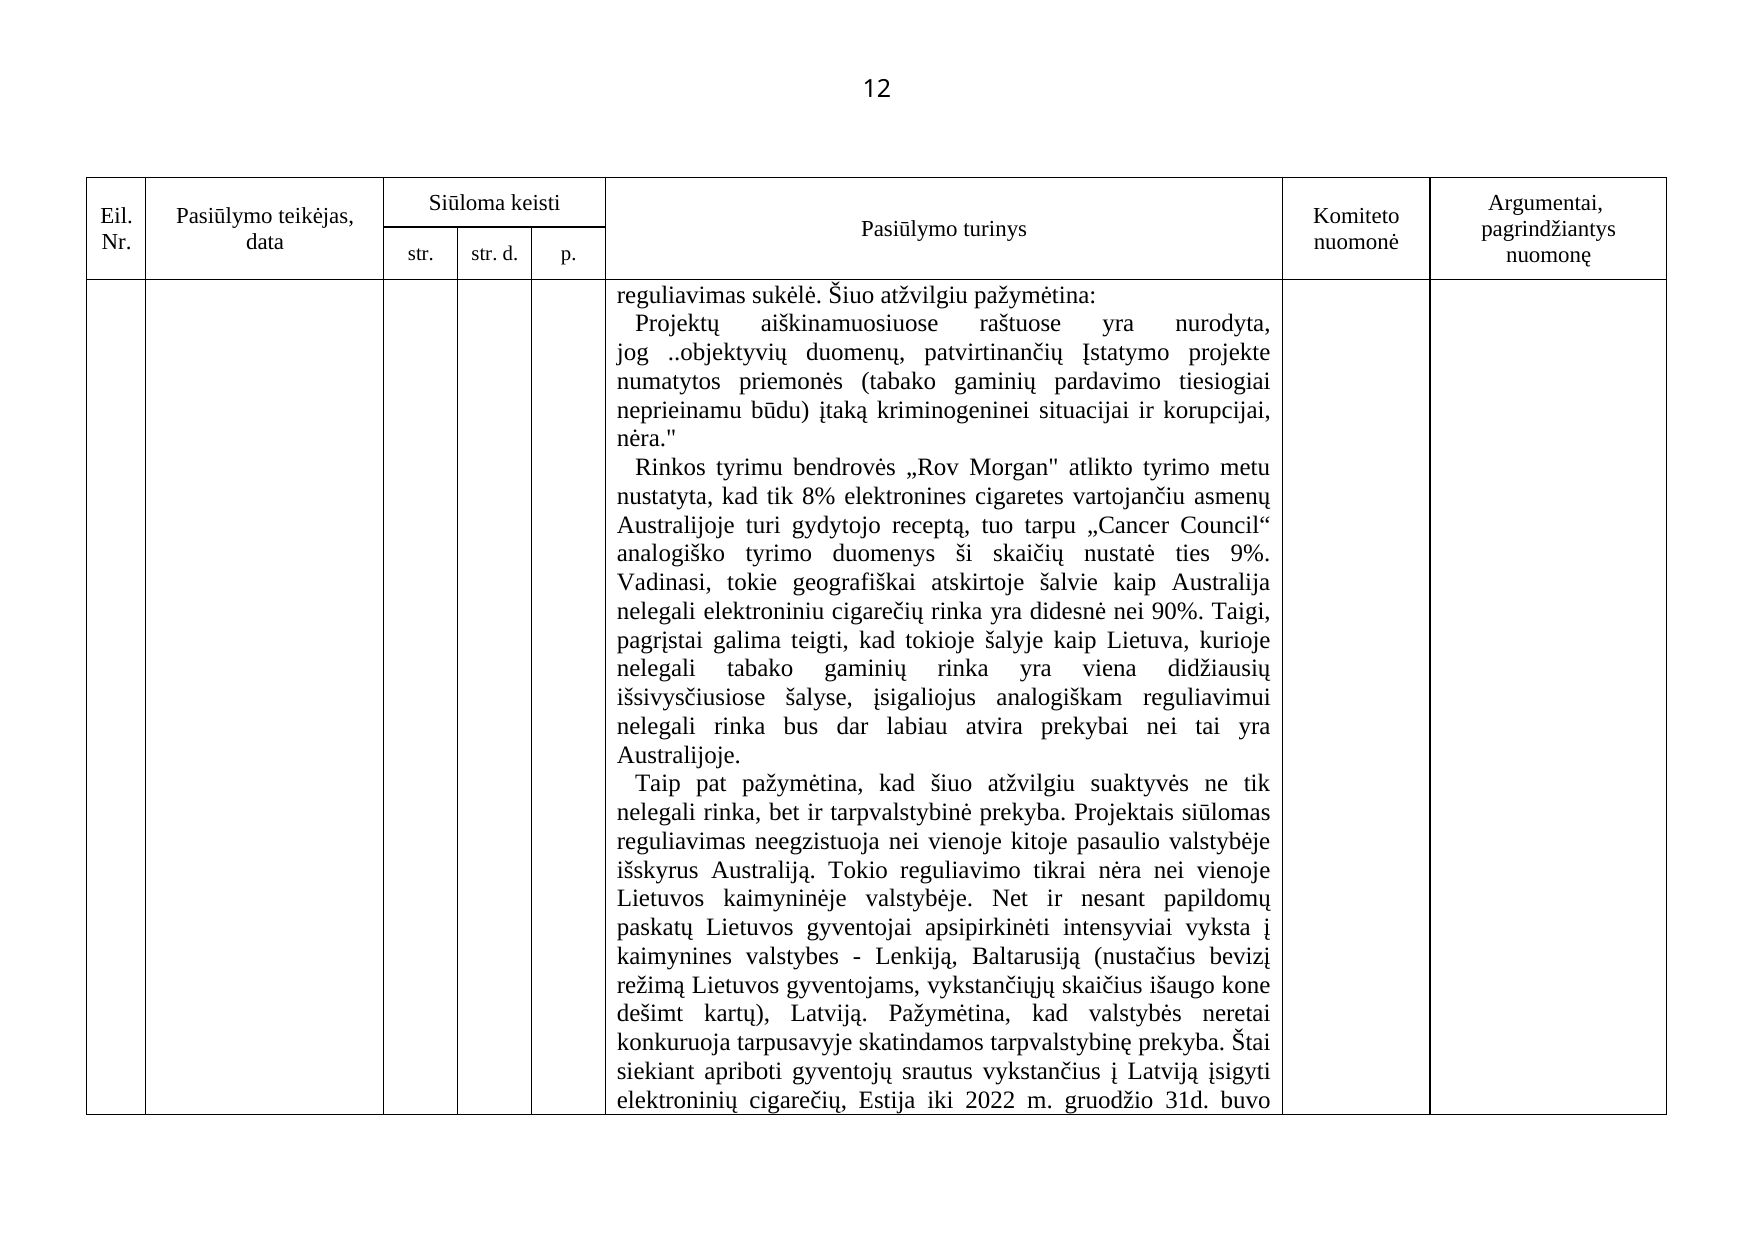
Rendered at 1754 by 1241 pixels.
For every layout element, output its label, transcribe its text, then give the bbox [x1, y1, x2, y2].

table_cell [458, 280, 531, 1113]
table_cell [384, 280, 457, 1113]
table_header Pasiūlymo teikėjas, data [146, 178, 383, 279]
table_cell [1283, 280, 1429, 1113]
table_cell [146, 280, 383, 1113]
table_header Pasiūlymo turinys [606, 178, 1282, 279]
table_cell reguliavimas sukėlė. Šiuo atžvilgiu pažymėtina: Projektų aiškinamuosiuose raštuose yra nurodyta, jog ..objektyvių duomenų, patvirtinančių Įstatymo projekte numatytos priemonės (tabako gaminių pardavimo tiesiogiai neprieinamu būdu) įtaką kriminogeninei situacijai ir korupcijai, nėra." Rinkos tyrimu bendrovės „Rov Morgan" atlikto tyrimo metu nustatyta, kad tik 8% elektronines cigaretes vartojančiu asmenų Australijoje turi gydytojo receptą, tuo tarpu „Cancer Council“ analogiško tyrimo duomenys ši skaičių nustatė ties 9%. Vadinasi, tokie geografiškai atskirtoje šalvie kaip Australija nelegali elektroniniu cigarečių rinka yra didesnė nei 90%. Taigi, pagrįstai galima teigti, kad tokioje šalyje kaip Lietuva, kurioje nelegali tabako gaminių rinka yra viena didžiausių išsivysčiusiose šalyse, įsigaliojus analogiškam reguliavimui nelegali rinka bus dar labiau atvira prekybai nei tai yra Australijoje. Taip pat pažymėtina, kad šiuo atžvilgiu suaktyvės ne tik nelegali rinka, bet ir tarpvalstybinė prekyba. Projektais siūlomas reguliavimas neegzistuoja nei vienoje kitoje pasaulio valstybėje išskyrus Australiją. Tokio reguliavimo tikrai nėra nei vienoje Lietuvos kaimyninėje valstybėje. Net ir nesant papildomų paskatų Lietuvos gyventojai apsipirkinėti intensyviai vyksta į kaimynines valstybes - Lenkiją, Baltarusiją (nustačius bevizį režimą Lietuvos gyventojams, vykstančiųjų skaičius išaugo kone dešimt kartų), Latviją. Pažymėtina, kad valstybės neretai konkuruoja tarpusavyje skatindamos tarpvalstybinę prekyba. Štai siekiant apriboti gyventojų srautus vykstančius į Latviją įsigyti elektroninių cigarečių, Estija iki 2022 m. gruodžio 31d. buvo [606, 280, 1282, 1113]
table_cell [87, 280, 145, 1113]
table_header Komiteto nuomonė [1283, 178, 1429, 279]
table_header Eil. Nr. [87, 178, 145, 279]
table_cell p. [532, 228, 605, 279]
table_cell str. [384, 228, 457, 279]
table_header Siūloma keisti [384, 178, 605, 226]
table_cell [1431, 280, 1666, 1113]
table_cell str. d. [458, 228, 531, 279]
table_cell [532, 280, 605, 1113]
table_header Argumentai, pagrindžiantys nuomonę [1431, 178, 1666, 279]
